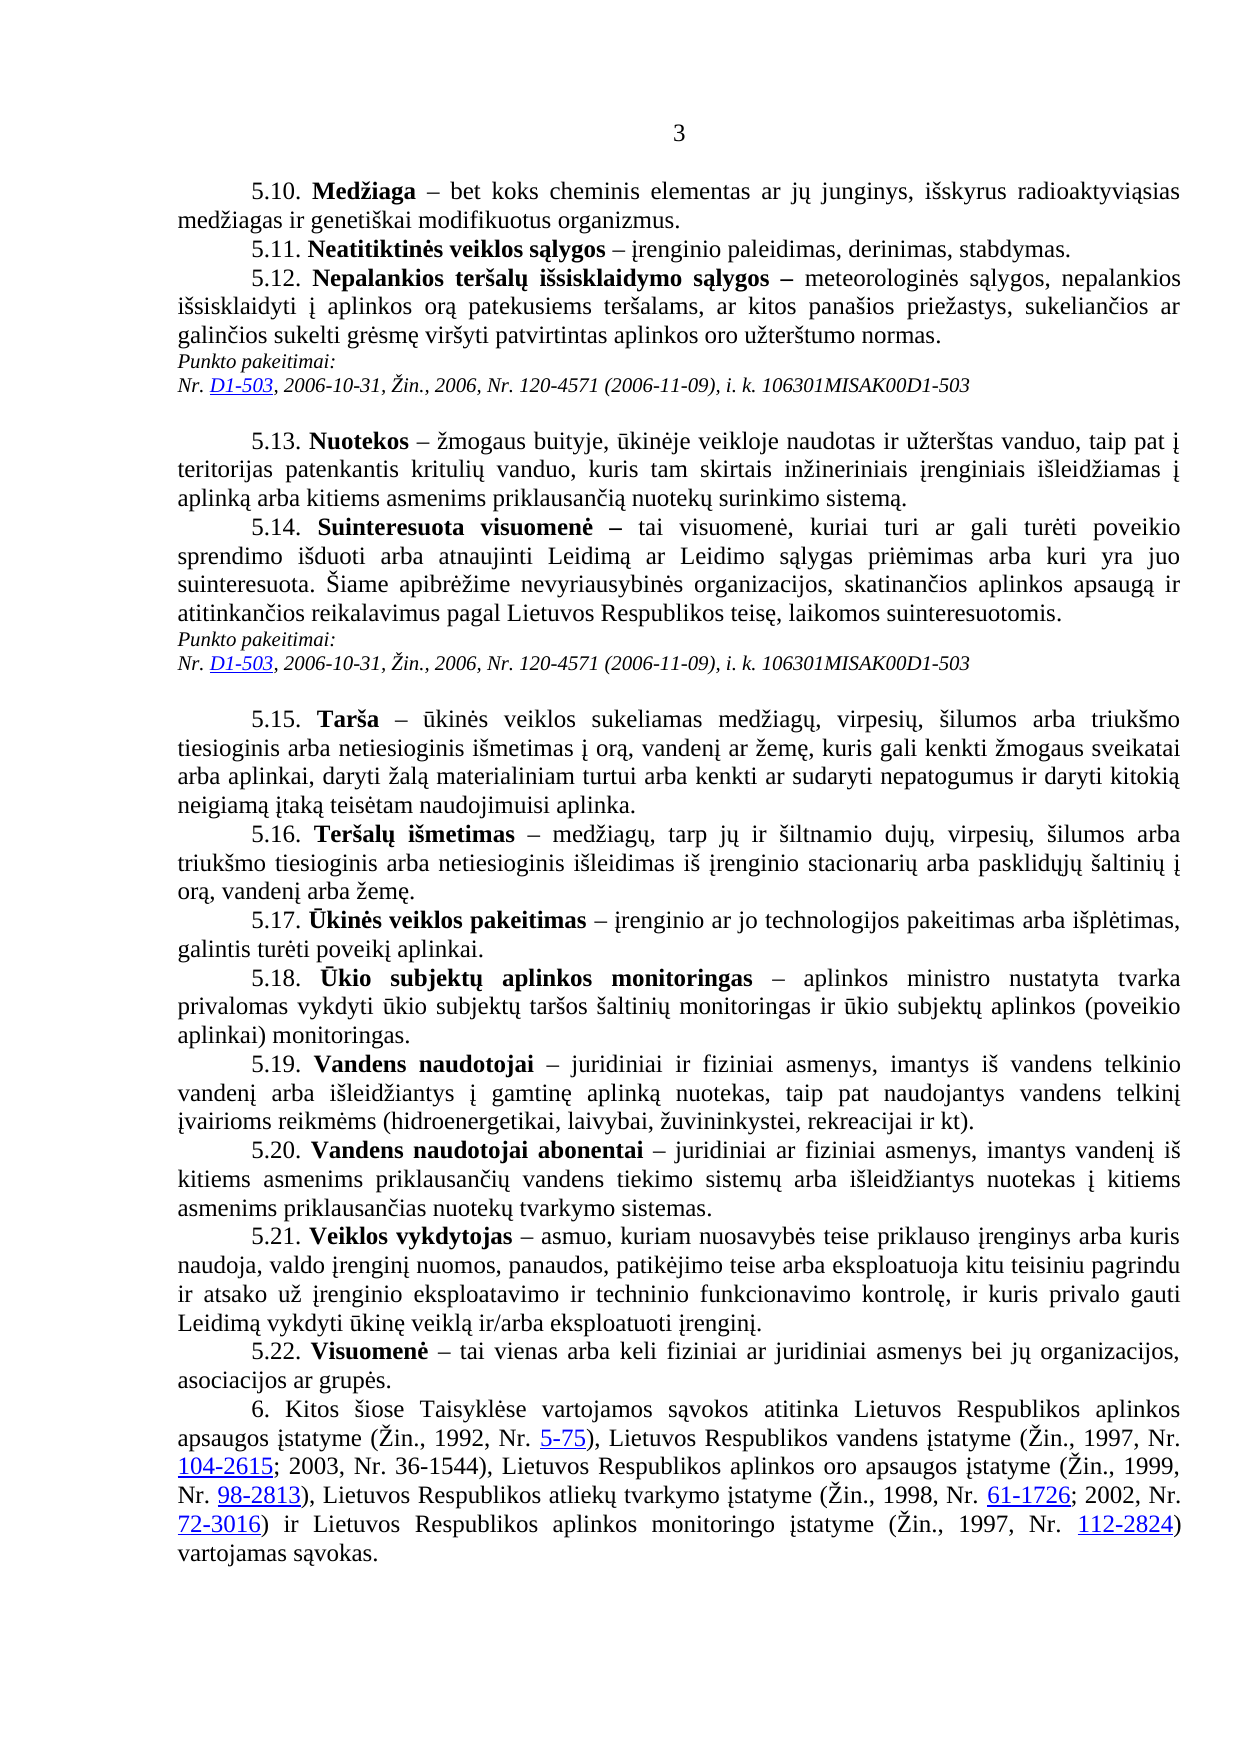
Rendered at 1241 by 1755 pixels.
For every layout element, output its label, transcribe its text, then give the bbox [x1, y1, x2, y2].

text 5.11. Neatitiktinės veiklos sąlygos – įrenginio paleidimas, derinimas, stabdymas. [177, 234, 1181, 263]
text 5.16. Teršalų išmetimas – medžiagų, tarp jų ir šiltnamio dujų, virpesių, šilumos arba triukšmo tiesioginis arba netiesioginis išleidimas iš įrenginio stacionarių arba pasklidųjų šaltinių į orą, vandenį arba žemę. [177, 819, 1181, 905]
text Punkto pakeitimai: [177, 349, 1181, 373]
text 5.20. Vandens naudotojai abonentai – juridiniai ar fiziniai asmenys, imantys vandenį iš kitiems asmenims priklausančių vandens tiekimo sistemų arba išleidžiantys nuotekas į kitiems asmenims priklausančias nuotekų tvarkymo sistemas. [177, 1135, 1181, 1221]
text 5.12. Nepalankios teršalų išsisklaidymo sąlygos – meteorologinės sąlygos, nepalankios išsisklaidyti į aplinkos orą patekusiems teršalams, ar kitos panašios priežastys, sukeliančios ar galinčios sukelti grėsmę viršyti patvirtintas aplinkos oro užterštumo normas. [177, 263, 1181, 349]
text Nr. D1-503, 2006-10-31, Žin., 2006, Nr. 120-4571 (2006-11-09), i. k. 106301MISAK00D1-503 [177, 651, 1181, 675]
text 5.15. Tarša – ūkinės veiklos sukeliamas medžiagų, virpesių, šilumos arba triukšmo tiesioginis arba netiesioginis išmetimas į orą, vandenį ar žemę, kuris gali kenkti žmogaus sveikatai arba aplinkai, daryti žalą materialiniam turtui arba kenkti ar sudaryti nepatogumus ir daryti kitokią neigiamą įtaką teisėtam naudojimuisi aplinka. [177, 704, 1181, 819]
text 5.14. Suinteresuota visuomenė – tai visuomenė, kuriai turi ar gali turėti poveikio sprendimo išduoti arba atnaujinti Leidimą ar Leidimo sąlygas priėmimas arba kuri yra juo suinteresuota. Šiame apibrėžime nevyriausybinės organizacijos, skatinančios aplinkos apsaugą ir atitinkančios reikalavimus pagal Lietuvos Respublikos teisę, laikomos suinteresuotomis. [177, 512, 1181, 627]
text 5.21. Veiklos vykdytojas – asmuo, kuriam nuosavybės teise priklauso įrenginys arba kuris naudoja, valdo įrenginį nuomos, panaudos, patikėjimo teise arba eksploatuoja kitu teisiniu pagrindu ir atsako už įrenginio eksploatavimo ir techninio funkcionavimo kontrolę, ir kuris privalo gauti Leidimą vykdyti ūkinę veiklą ir/arba eksploatuoti įrenginį. [177, 1221, 1181, 1336]
text Nr. D1-503, 2006-10-31, Žin., 2006, Nr. 120-4571 (2006-11-09), i. k. 106301MISAK00D1-503 [177, 373, 1181, 397]
text Punkto pakeitimai: [177, 627, 1181, 651]
text 5.10. Medžiaga – bet koks cheminis elementas ar jų junginys, išskyrus radioaktyviąsias medžiagas ir genetiškai modifikuotus organizmus. [177, 176, 1181, 234]
text 5.13. Nuotekos – žmogaus buityje, ūkinėje veikloje naudotas ir užterštas vanduo, taip pat į teritorijas patenkantis kritulių vanduo, kuris tam skirtais inžineriniais įrenginiais išleidžiamas į aplinką arba kitiems asmenims priklausančią nuotekų surinkimo sistemą. [177, 426, 1181, 512]
text 5.22. Visuomenė – tai vienas arba keli fiziniai ar juridiniai asmenys bei jų organizacijos, asociacijos ar grupės. [177, 1336, 1181, 1394]
text 6. Kitos šiose Taisyklėse vartojamos sąvokos atitinka Lietuvos Respublikos aplinkos apsaugos įstatyme (Žin., 1992, Nr. 5-75), Lietuvos Respublikos vandens įstatyme (Žin., 1997, Nr. 104-2615; 2003, Nr. 36-1544), Lietuvos Respublikos aplinkos oro apsaugos įstatyme (Žin., 1999, Nr. 98-2813), Lietuvos Respublikos atliekų tvarkymo įstatyme (Žin., 1998, Nr. 61-1726; 2002, Nr. 72-3016) ir Lietuvos Respublikos aplinkos monitoringo įstatyme (Žin., 1997, Nr. 112-2824) vartojamas sąvokas. [177, 1394, 1181, 1566]
text 5.18. Ūkio subjektų aplinkos monitoringas – aplinkos ministro nustatyta tvarka privalomas vykdyti ūkio subjektų taršos šaltinių monitoringas ir ūkio subjektų aplinkos (poveikio aplinkai) monitoringas. [177, 963, 1181, 1049]
text 5.17. Ūkinės veiklos pakeitimas – įrenginio ar jo technologijos pakeitimas arba išplėtimas, galintis turėti poveikį aplinkai. [177, 905, 1181, 963]
text 5.19. Vandens naudotojai – juridiniai ir fiziniai asmenys, imantys iš vandens telkinio vandenį arba išleidžiantys į gamtinę aplinką nuotekas, taip pat naudojantys vandens telkinį įvairioms reikmėms (hidroenergetikai, laivybai, žuvininkystei, rekreacijai ir kt). [177, 1049, 1181, 1135]
